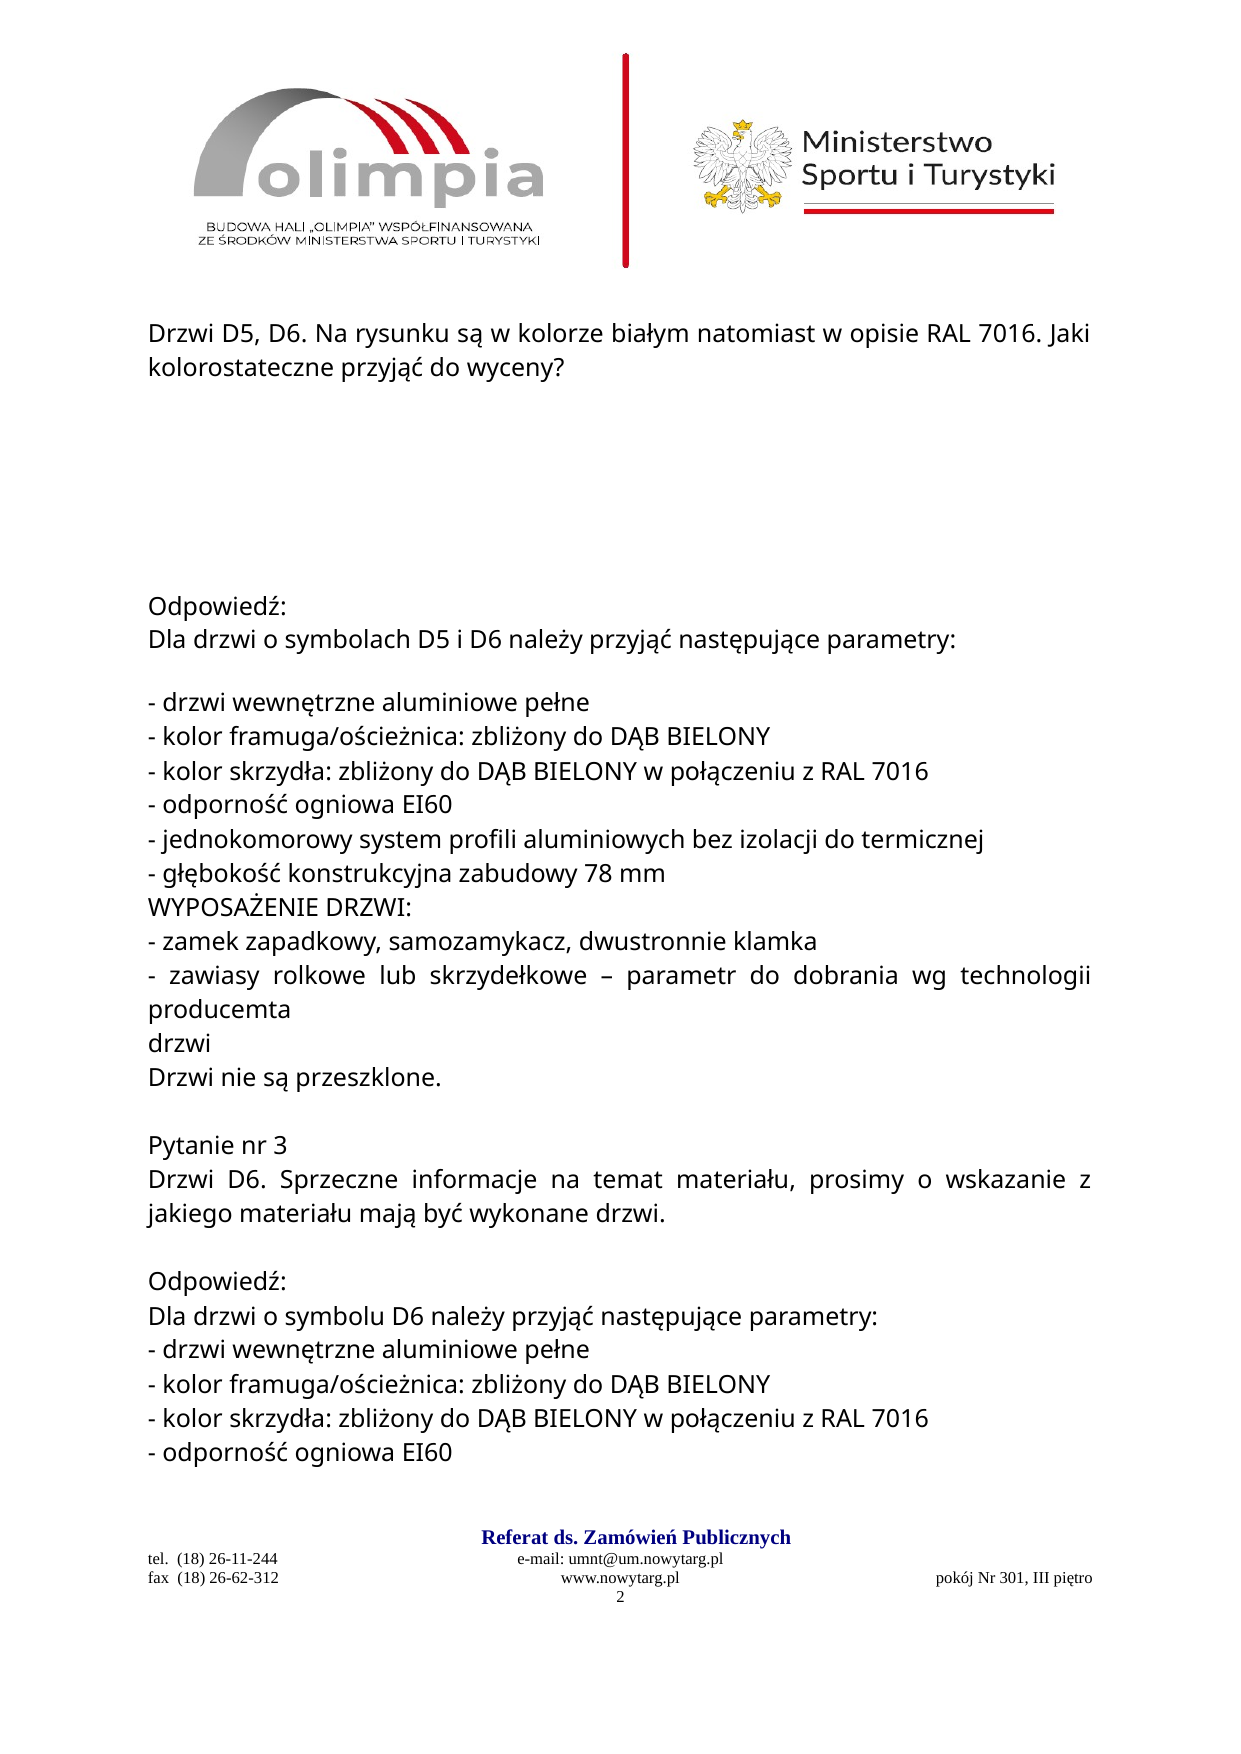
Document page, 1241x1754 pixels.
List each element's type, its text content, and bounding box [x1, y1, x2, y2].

text Odpowiedź: [148, 1264, 1093, 1298]
text - odporność ogniowa EI60 [148, 1434, 1093, 1468]
text Odpowiedź: [148, 588, 1093, 622]
text Dla drzwi o symbolach D5 i D6 należy przyjąć następujące parametry: [148, 622, 1093, 656]
text - kolor skrzydła: zbliżony do DĄB BIELONY w połączeniu z RAL 7016 [148, 753, 1093, 787]
text - odporność ogniowa EI60 [148, 787, 1093, 821]
text WYPOSAŻENIE DRZWI: [148, 889, 1093, 923]
text - drzwi wewnętrzne aluminiowe pełne [148, 685, 1093, 719]
text - zamek zapadkowy, samozamykacz, dwustronnie klamka [148, 923, 1093, 957]
text Drzwi D6. Sprzeczne informacje na temat materiału, prosimy o wskazanie z jakiego materiału mają być wykonane drzwi. [148, 1162, 1093, 1230]
text - zawiasy rolkowe lub skrzydełkowe – parametr do dobrania wg technologii producemta [148, 957, 1093, 1026]
text - drzwi wewnętrzne aluminiowe pełne [148, 1332, 1093, 1366]
text - kolor skrzydła: zbliżony do DĄB BIELONY w połączeniu z RAL 7016 [148, 1400, 1093, 1434]
text Drzwi nie są przeszklone. [148, 1060, 1093, 1094]
text - kolor framuga/ościeżnica: zbliżony do DĄB BIELONY [148, 1366, 1093, 1400]
text drzwi [148, 1026, 1093, 1060]
text Dla drzwi o symbolu D6 należy przyjąć następujące parametry: [148, 1298, 1093, 1332]
text Pytanie nr 3 [148, 1128, 1093, 1162]
text - głębokość konstrukcyjna zabudowy 78 mm [148, 855, 1093, 889]
picture [147, 27, 1121, 287]
text Drzwi D5, D6. Na rysunku są w kolorze białym natomiast w opisie RAL 7016. Jaki kolorostateczne przyjąć do wyceny? [148, 316, 1093, 384]
text - kolor framuga/ościeżnica: zbliżony do DĄB BIELONY [148, 719, 1093, 753]
text - jednokomorowy system profili aluminiowych bez izolacji do termicznej [148, 821, 1093, 855]
